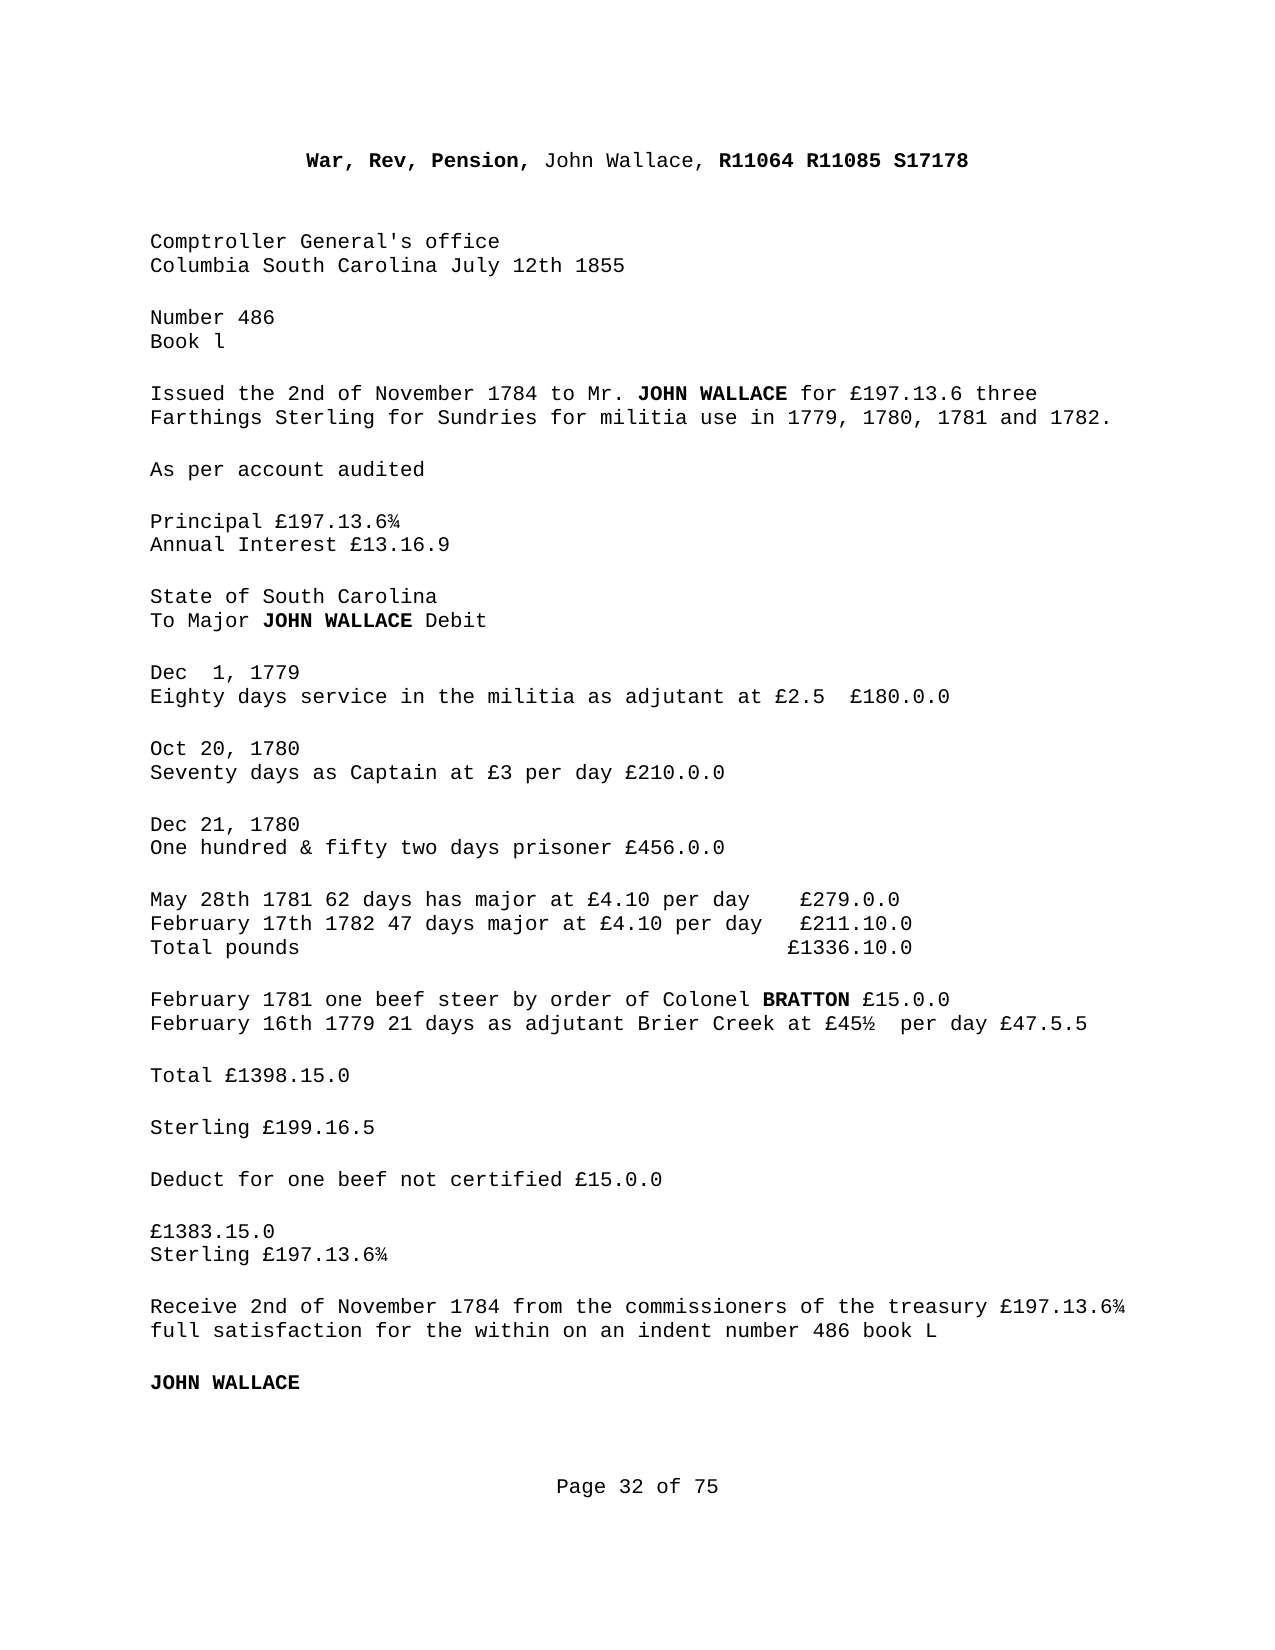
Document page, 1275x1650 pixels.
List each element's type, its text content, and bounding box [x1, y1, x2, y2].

text Receive 2nd of November 1784 from the commissioners of the treasury £197.13.6¾ full satisfaction for the within on an indent number 486 book L [150, 1297, 1125, 1344]
text Dec 1, 1779 [150, 662, 1125, 686]
text Principal £197.13.6¾ [150, 511, 1125, 534]
text To Major John Wallace Debit [150, 610, 1125, 634]
text Oct 20, 1780 [150, 738, 1125, 762]
text Annual Interest £13.16.9 [150, 534, 1125, 558]
text February 1781 one beef steer by order of Colonel Bratton £15.0.0 [150, 989, 1125, 1012]
text Columbia South Carolina July 12th 1855 [150, 255, 1125, 279]
text Dec 21, 1780 [150, 814, 1125, 837]
text John Wallace [150, 1372, 1125, 1396]
text February 17th 1782 47 days major at £4.10 per day £211.10.0 [150, 913, 1125, 937]
text £1383.15.0 [150, 1221, 1125, 1244]
text Book l [150, 331, 1125, 354]
text Eighty days service in the militia as adjutant at £2.5 £180.0.0 [150, 686, 1125, 709]
text One hundred & fifty two days prisoner £456.0.0 [150, 837, 1125, 861]
text As per account audited [150, 459, 1125, 482]
text February 16th 1779 21 days as adjutant Brier Creek at £45½ per day £47.5.5 [150, 1012, 1125, 1036]
text Sterling £197.13.6¾ [150, 1244, 1125, 1268]
text Deduct for one beef not certified £15.0.0 [150, 1169, 1125, 1192]
text Issued the 2nd of November 1784 to Mr. John Wallace for £197.13.6 three Farthings Sterling for Sundries for militia use in 1779, 1780, 1781 and 1782. [150, 383, 1125, 430]
text May 28th 1781 62 days has major at £4.10 per day £279.0.0 [150, 889, 1125, 913]
text Total pounds £1336.10.0 [150, 937, 1125, 960]
text Seventy days as Captain at £3 per day £210.0.0 [150, 762, 1125, 785]
text Comptroller General's office [150, 232, 1125, 255]
text Number 486 [150, 307, 1125, 331]
text Sterling £199.16.5 [150, 1117, 1125, 1140]
text State of South Carolina [150, 587, 1125, 610]
text Total £1398.15.0 [150, 1064, 1125, 1088]
